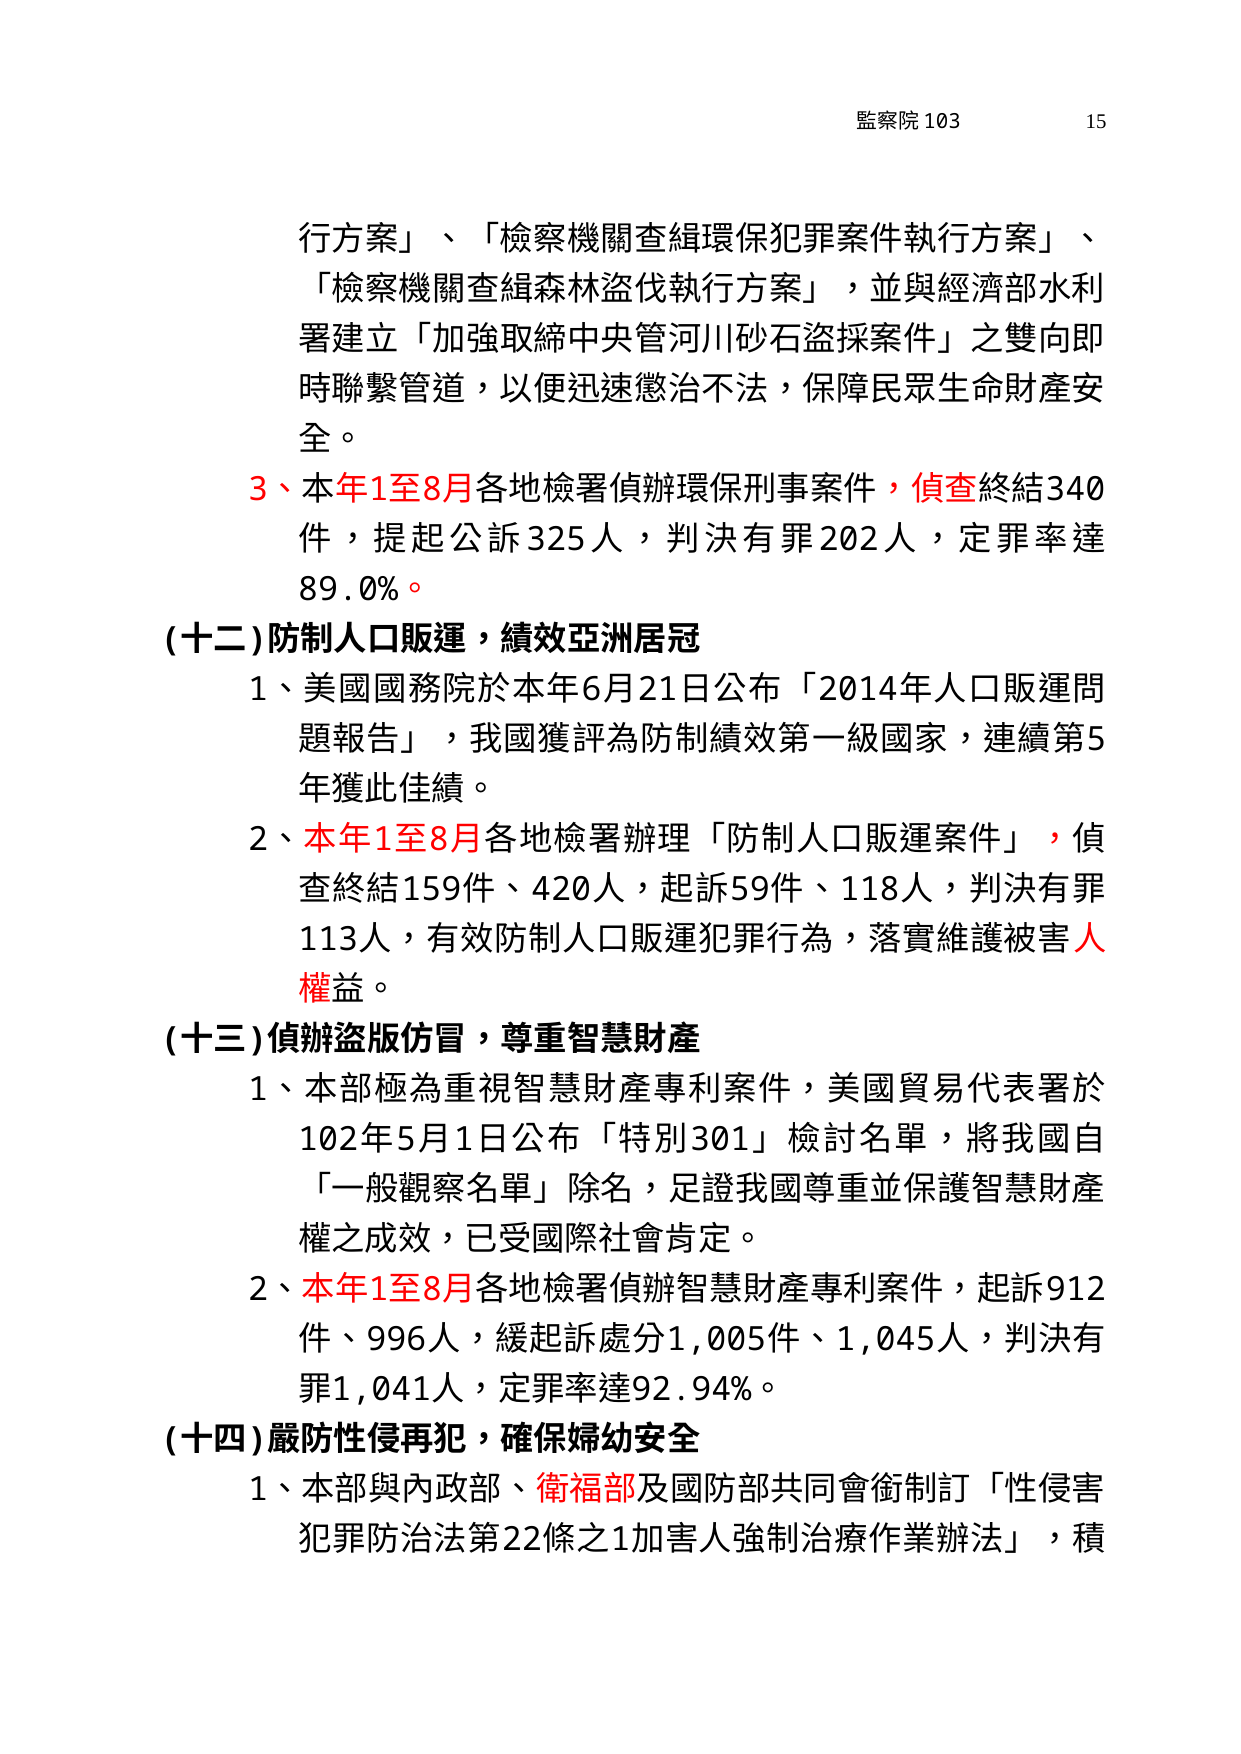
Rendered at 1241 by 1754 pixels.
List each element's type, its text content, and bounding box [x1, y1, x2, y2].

text 3、本年1至8月各地檢署偵辦環保刑事案件，偵查終結340件，提起公訴325人，判決有罪202人，定罪率達89.0%。 [248, 460, 1106, 610]
text 2、本年1至8月各地檢署辦理「防制人口販運案件」，偵查終結159件、420人，起訴59件、118人，判決有罪113人，有效防制人口販運犯罪行為，落實維護被害人權益。 [248, 810, 1106, 1010]
text 1、本部與內政部、衛福部及國防部共同會銜制訂「性侵害犯罪防治法第22條之1加害人強制治療作業辦法」，積 [248, 1460, 1106, 1560]
text (十二)防制人口販運，績效亞洲居冠 [160, 610, 1106, 660]
text (十三)偵辦盜版仿冒，尊重智慧財產 [160, 1010, 1106, 1060]
text 1、本部極為重視智慧財產專利案件，美國貿易代表署於102年5月1日公布「特別301」檢討名單，將我國自「一般觀察名單」除名，足證我國尊重並保護智慧財產權之成效，已受國際社會肯定。 [248, 1060, 1106, 1260]
text 2、本年1至8月各地檢署偵辦智慧財產專利案件，起訴912件、996人，緩起訴處分1,005件、1,045人，判決有罪1,041人，定罪率達92.94%。 [248, 1260, 1106, 1410]
text 行方案」、「檢察機關查緝環保犯罪案件執行方案」、「檢察機關查緝森林盜伐執行方案」，並與經濟部水利署建立「加強取締中央管河川砂石盜採案件」之雙向即時聯繫管道，以便迅速懲治不法，保障民眾生命財產安全。 [248, 210, 1106, 460]
text (十四)嚴防性侵再犯，確保婦幼安全 [160, 1410, 1106, 1460]
text 1、美國國務院於本年6月21日公布「2014年人口販運問題報告」，我國獲評為防制績效第一級國家，連續第5年獲此佳績。 [248, 660, 1106, 810]
